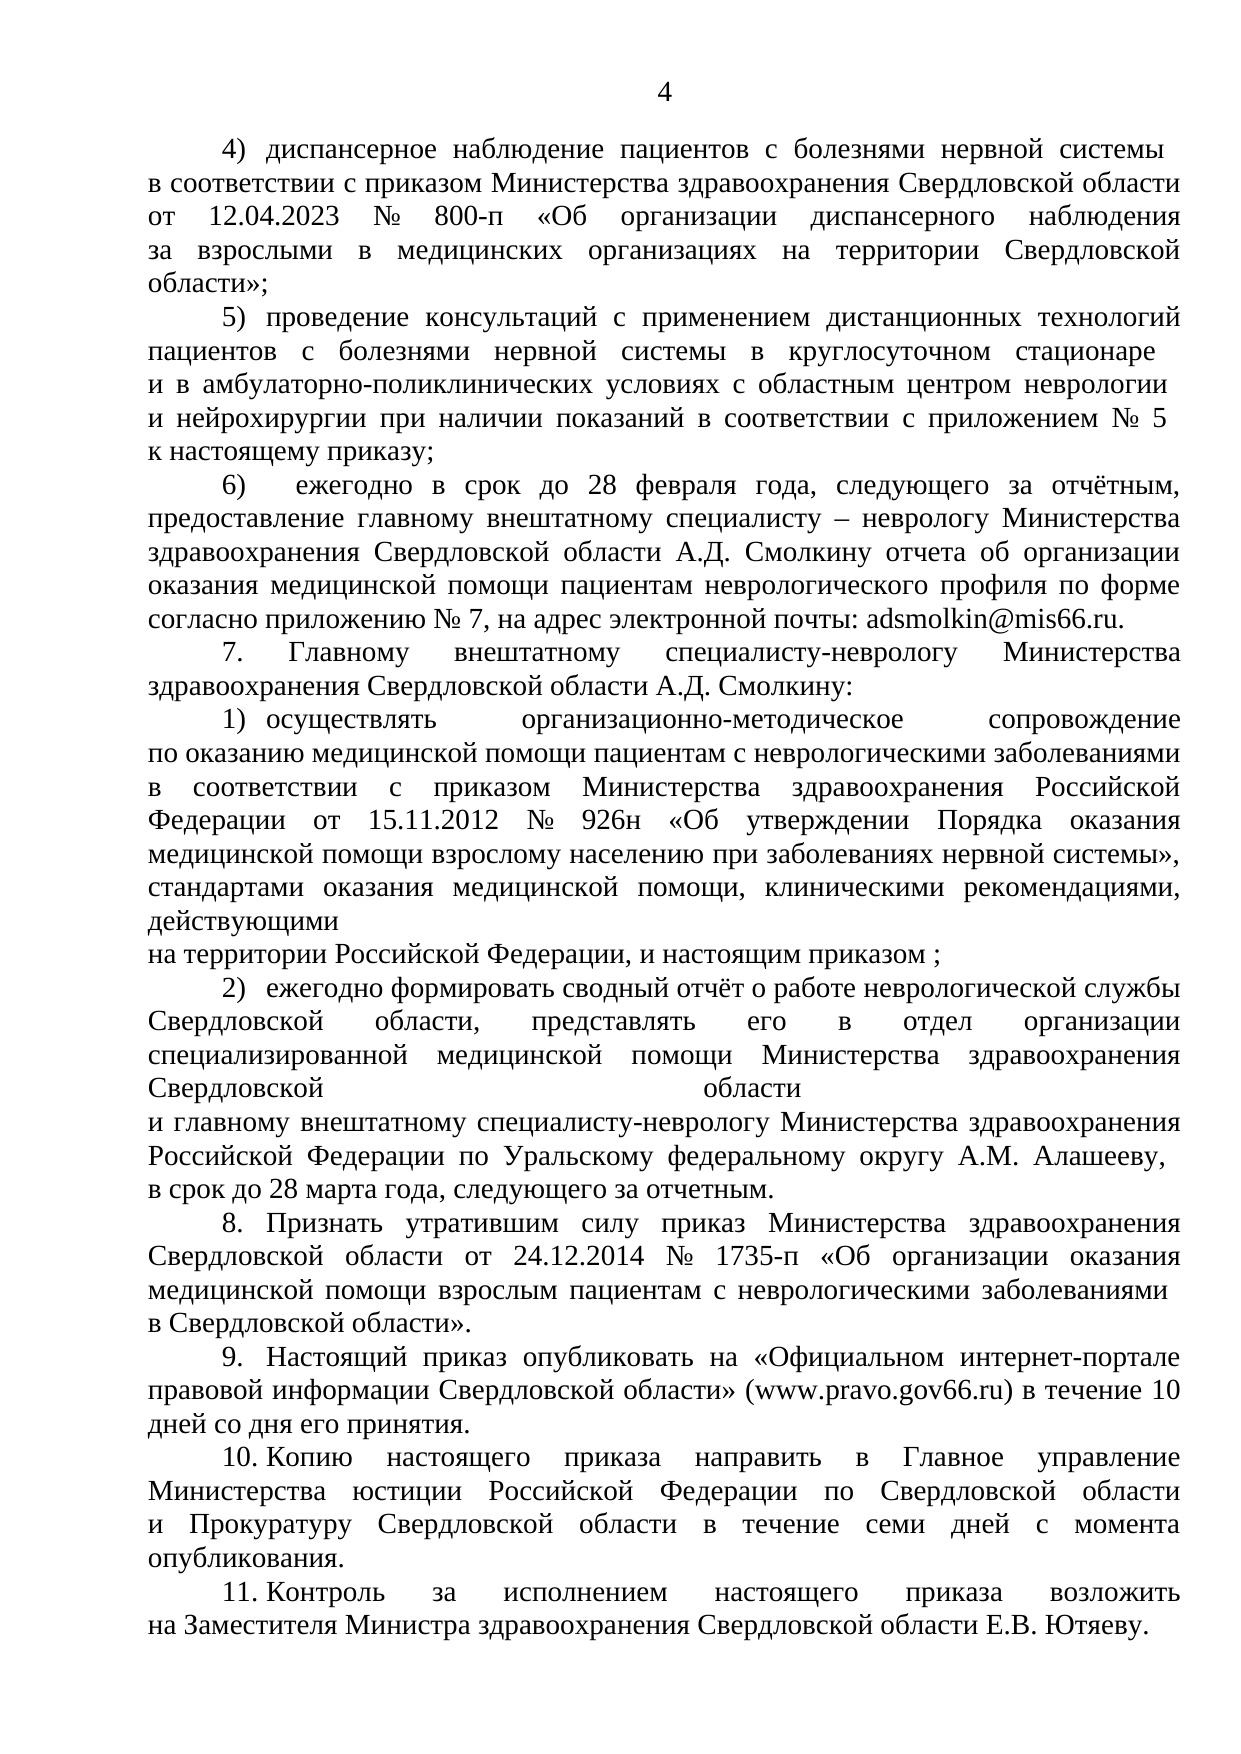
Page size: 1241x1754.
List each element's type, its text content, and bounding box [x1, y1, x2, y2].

list проведение консультаций с применением дистанционных технологий пациентов с болезнями нервной системы в круглосуточном стационаре и в амбулаторно-поликлинических условиях с областным центром неврологии и нейрохирургии при наличии показаний в соответствии с приложением № 5 к настоящему приказу; [148, 299, 1181, 467]
text 11. Контроль за исполнением настоящего приказа возложить на Заместителя Министра здравоохранения Свердловской области Е.В. Ютяеву. [148, 1574, 1181, 1641]
text 10. Копию настоящего приказа направить в Главное управление Министерства юстиции Российской Федерации по Свердловской области и Прокуратуру Свердловской области в течение семи дней с момента опубликования. [148, 1439, 1181, 1574]
text 9. Настоящий приказ опубликовать на «Официальном интернет-портале правовой информации Свердловской области» (www.pravo.gov66.ru) в течение 10 дней со дня его принятия. [148, 1339, 1181, 1439]
list осуществлять организационно-методическое сопровождение по оказанию медицинской помощи пациентам с неврологическими заболеваниями в соответствии с приказом Министерства здравоохранения Российской Федерации от 15.11.2012 № 926н «Об утверждении Порядка оказания медицинской помощи взрослому населению при заболеваниях нервной системы», стандартами оказания медицинской помощи, клиническими рекомендациями, действующими на территории Российской Федерации, и настоящим приказом ; [148, 702, 1181, 970]
list диспансерное наблюдение пациентов с болезнями нервной системы в соответствии с приказом Министерства здравоохранения Свердловской области от 12.04.2023 № 800-п «Об организации диспансерного наблюдения за взрослыми в медицинских организациях на территории Свердловской области»; [148, 131, 1181, 299]
list Признать утратившим силу приказ Министерства здравоохранения Свердловской области от 24.12.2014 № 1735-п «Об организации оказания медицинской помощи взрослым пациентам с неврологическими заболеваниями в Свердловской области». [148, 1205, 1181, 1339]
text 6) ежегодно в срок до 28 февраля года, следующего за отчётным, предоставление главному внештатному специалисту – неврологу Министерства здравоохранения Свердловской области А.Д. Смолкину отчета об организации оказания медицинской помощи пациентам неврологического профиля по форме согласно приложению № 7, на адрес электронной почты: adsmolkin@mis66.ru. [148, 467, 1181, 634]
list ежегодно формировать сводный отчёт о работе неврологической службы Свердловской области, представлять его в отдел организации специализированной медицинской помощи Министерства здравоохранения Свердловской области и главному внештатному специалисту-неврологу Министерства здравоохранения Российской Федерации по Уральскому федеральному округу А.М. Алашееву, в срок до 28 марта года, следующего за отчетным. [148, 970, 1181, 1205]
text 7. Главному внештатному специалисту-неврологу Министерства здравоохранения Свердловской области А.Д. Смолкину: [148, 634, 1181, 702]
